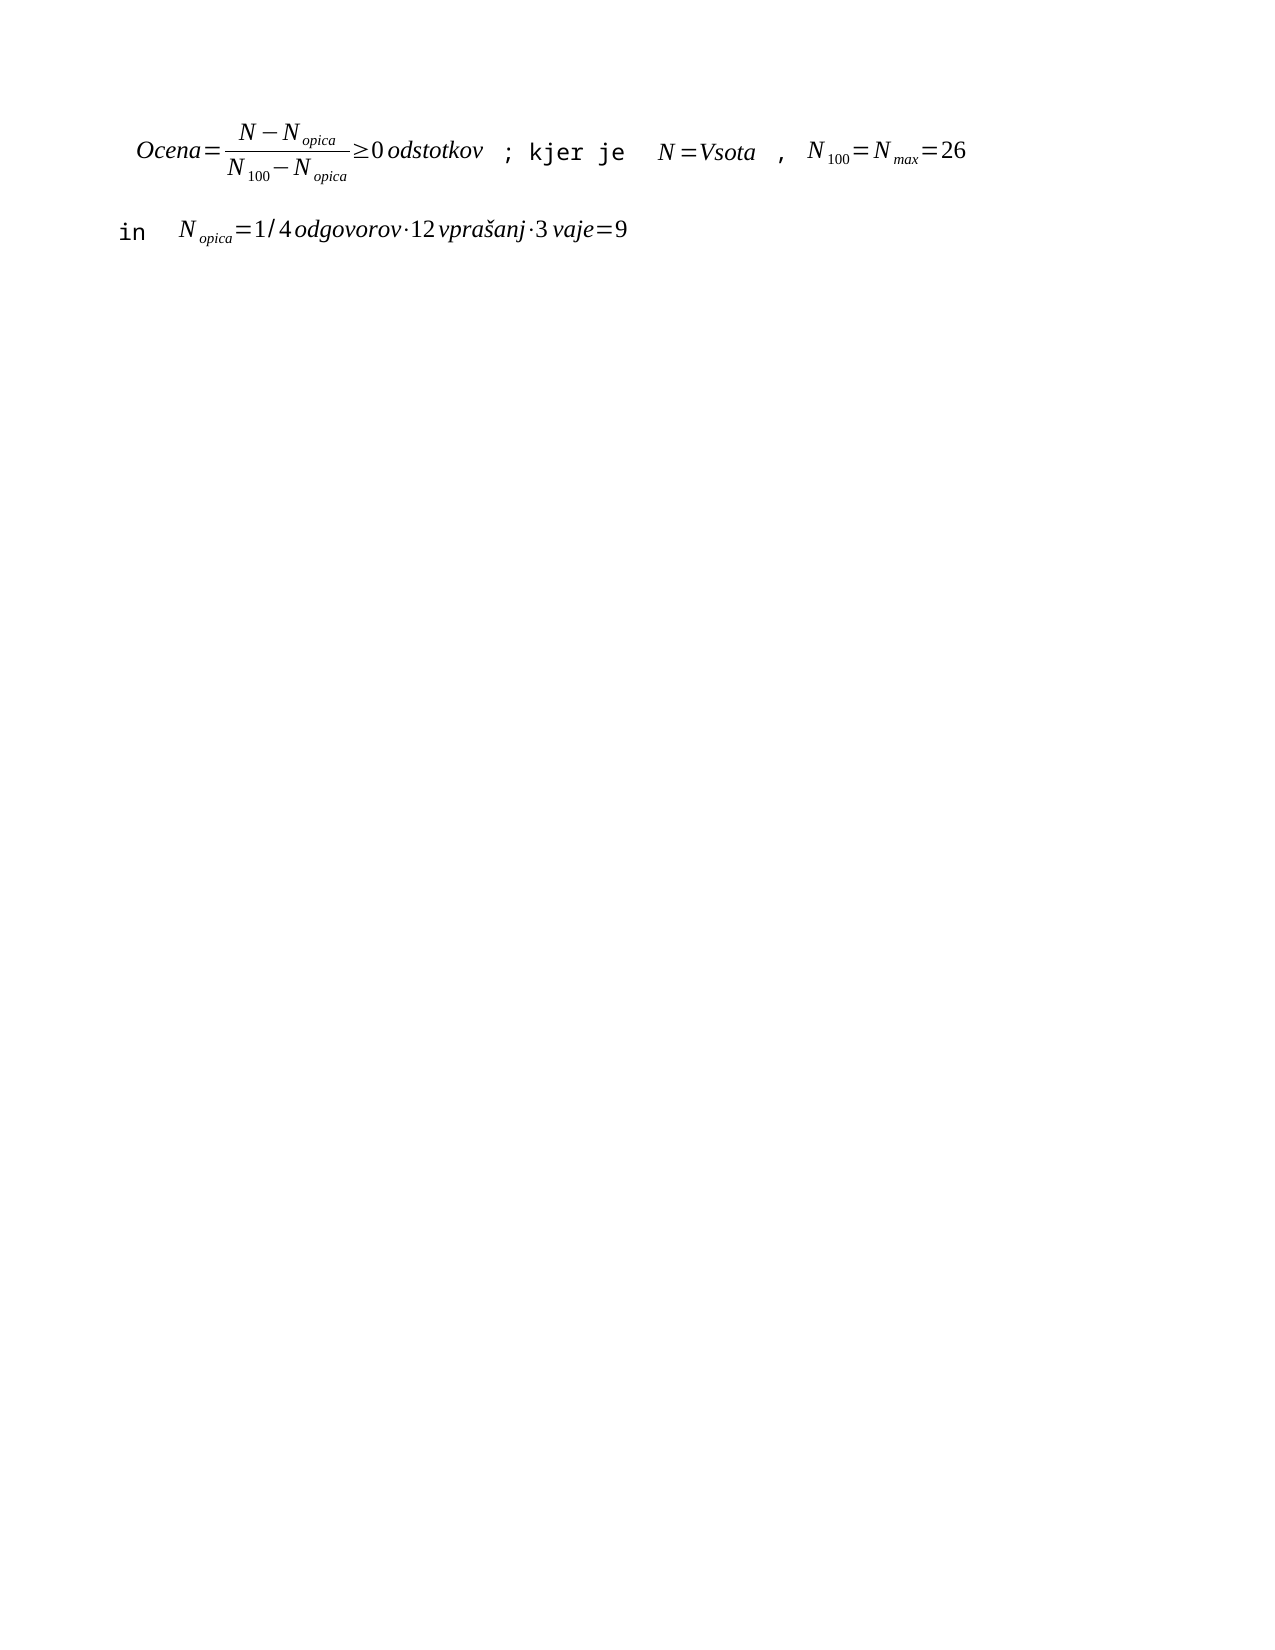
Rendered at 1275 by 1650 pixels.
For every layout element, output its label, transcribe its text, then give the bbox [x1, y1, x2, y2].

text ; kjer je , [118, 118, 1157, 184]
text in [118, 216, 1157, 247]
